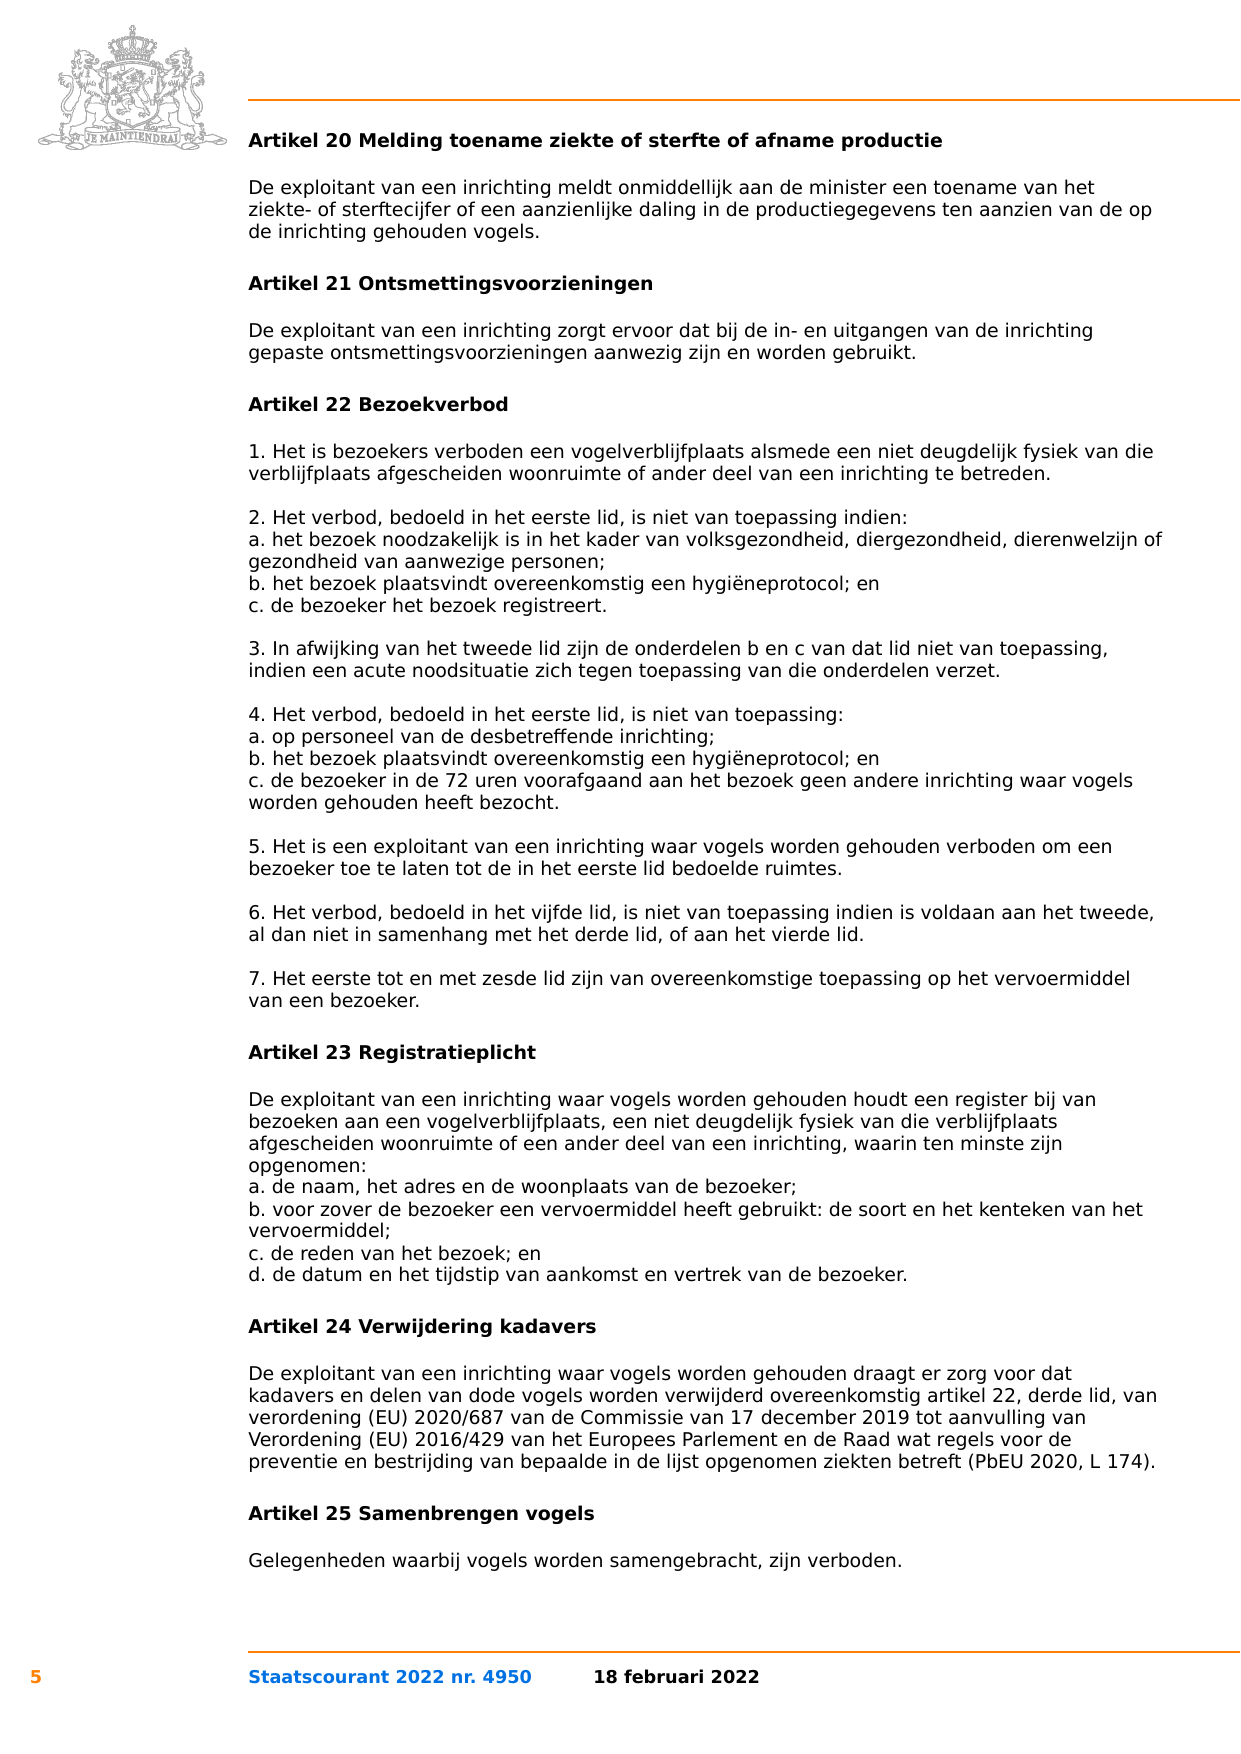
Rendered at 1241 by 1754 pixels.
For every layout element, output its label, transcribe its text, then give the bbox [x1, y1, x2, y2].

text a. de naam, het adres en de woonplaats van de bezoeker; [248, 1176, 1163, 1198]
text c. de reden van het bezoek; en [248, 1242, 1163, 1264]
text Gelegenheden waarbij vogels worden samengebracht, zijn verboden. [248, 1550, 1163, 1572]
text d. de datum en het tijdstip van aankomst en vertrek van de bezoeker. [248, 1264, 1163, 1286]
text 1. Het is bezoekers verboden een vogelverblijfplaats alsmede een niet deugdelijk fysiek van die verblijfplaats afgescheiden woonruimte of ander deel van een inrichting te betreden. [248, 441, 1163, 485]
text c. de bezoeker het bezoek registreert. [248, 594, 1163, 616]
text b. het bezoek plaatsvindt overeenkomstig een hygiëneprotocol; en [248, 572, 1163, 594]
text a. het bezoek noodzakelijk is in het kader van volksgezondheid, diergezondheid, dierenwelzijn of gezondheid van aanwezige personen; [248, 528, 1163, 572]
text b. het bezoek plaatsvindt overeenkomstig een hygiëneprotocol; en [248, 748, 1163, 770]
text 3. In afwijking van het tweede lid zijn de onderdelen b en c van dat lid niet van toepassing, indien een acute noodsituatie zich tegen toepassing van die onderdelen verzet. [248, 638, 1163, 682]
text 4. Het verbod, bedoeld in het eerste lid, is niet van toepassing: [248, 704, 1163, 726]
text 2. Het verbod, bedoeld in het eerste lid, is niet van toepassing indien: [248, 507, 1163, 528]
text De exploitant van een inrichting waar vogels worden gehouden draagt er zorg voor dat kadavers en delen van dode vogels worden verwijderd overeenkomstig artikel 22, derde lid, van verordening (EU) 2020/687 van de Commissie van 17 december 2019 tot aanvulling van Verordening (EU) 2016/429 van het Europees Parlement en de Raad wat regels voor de preventie en bestrijding van bepaalde in de lijst opgenomen ziekten betreft (PbEU 2020, L 174). [248, 1363, 1163, 1473]
text De exploitant van een inrichting zorgt ervoor dat bij de in- en uitgangen van de inrichting gepaste ontsmettingsvoorzieningen aanwezig zijn en worden gebruikt. [248, 320, 1163, 364]
subtitle Artikel 21 Ontsmettingsvoorzieningen [248, 273, 1163, 295]
subtitle Artikel 20 Melding toename ziekte of sterfte of afname productie [248, 130, 1163, 152]
subtitle Artikel 23 Registratieplicht [248, 1042, 1163, 1063]
text De exploitant van een inrichting waar vogels worden gehouden houdt een register bij van bezoeken aan een vogelverblijfplaats, een niet deugdelijk fysiek van die verblijfplaats afgescheiden woonruimte of een ander deel van een inrichting, waarin ten minste zijn opgenomen: [248, 1088, 1163, 1176]
picture [38, 25, 227, 150]
text 5. Het is een exploitant van een inrichting waar vogels worden gehouden verboden om een bezoeker toe te laten tot de in het eerste lid bedoelde ruimtes. [248, 836, 1163, 880]
text a. op personeel van de desbetreffende inrichting; [248, 726, 1163, 748]
text De exploitant van een inrichting meldt onmiddellijk aan de minister een toename van het ziekte- of sterftecijfer of een aanzienlijke daling in de productiegegevens ten aanzien van de op de inrichting gehouden vogels. [248, 177, 1163, 243]
text b. voor zover de bezoeker een vervoermiddel heeft gebruikt: de soort en het kenteken van het vervoermiddel; [248, 1198, 1163, 1242]
subtitle Artikel 24 Verwijdering kadavers [248, 1316, 1163, 1338]
text c. de bezoeker in de 72 uren voorafgaand aan het bezoek geen andere inrichting waar vogels worden gehouden heeft bezocht. [248, 770, 1163, 814]
text 6. Het verbod, bedoeld in het vijfde lid, is niet van toepassing indien is voldaan aan het tweede, al dan niet in samenhang met het derde lid, of aan het vierde lid. [248, 902, 1163, 946]
subtitle Artikel 22 Bezoekverbod [248, 394, 1163, 416]
subtitle Artikel 25 Samenbrengen vogels [248, 1503, 1163, 1525]
text 7. Het eerste tot en met zesde lid zijn van overeenkomstige toepassing op het vervoermiddel van een bezoeker. [248, 968, 1163, 1012]
